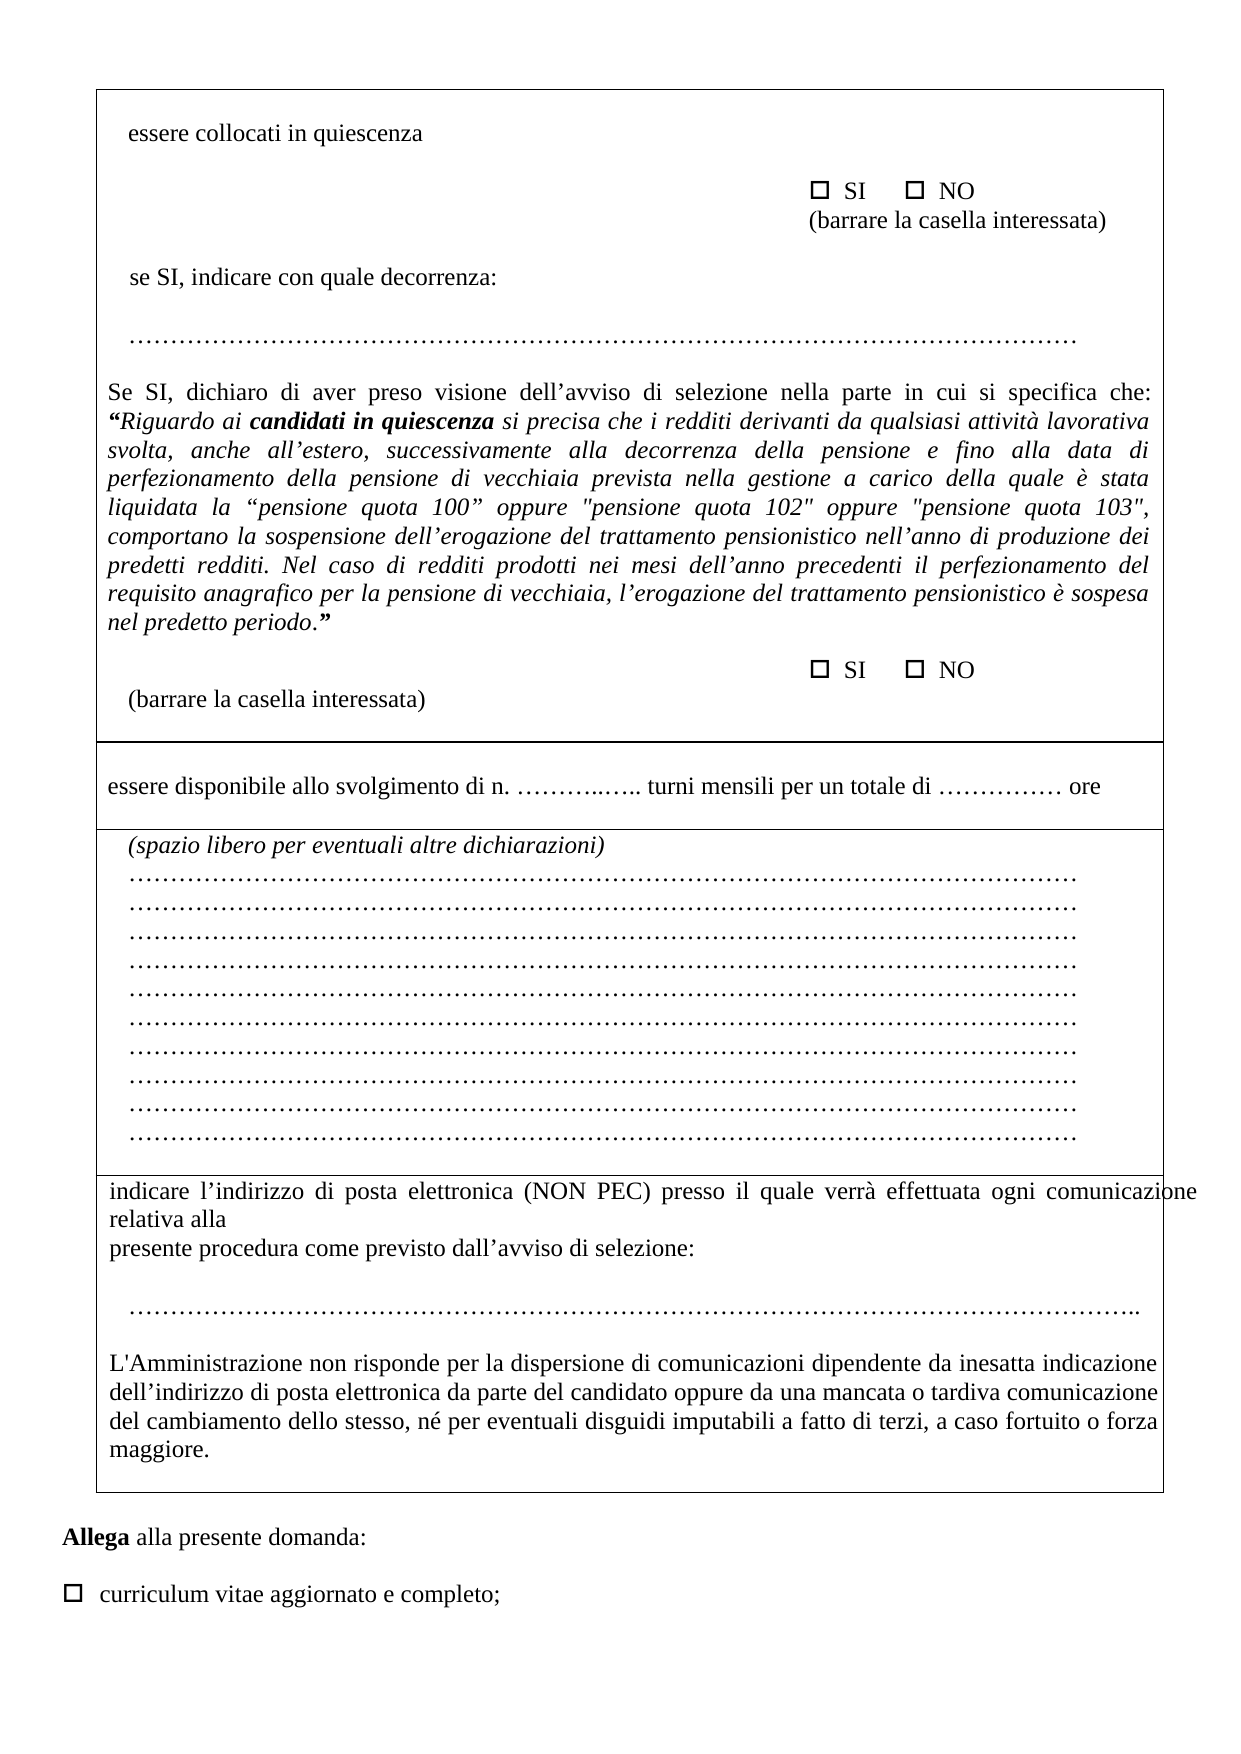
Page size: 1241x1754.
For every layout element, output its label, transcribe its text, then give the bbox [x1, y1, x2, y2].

table_cell [73, 829, 96, 1175]
table_cell indicare l’indirizzo di posta elettronica (NON PEC) presso il quale verrà effettuata ogni comunicazione relativa alla presente procedura come previsto dall’avviso di selezione: ………………………………………………………………………………………………………….. L'Amministrazione non risponde per la dispersione di comunicazioni dipendente da inesatta indicazione dell’indirizzo di posta elettronica da parte del candidato oppure da una mancata o tardiva comunicazione del cambiamento dello stesso, né per eventuali disguidi imputabili a fatto di terzi, a caso fortuito o forza maggiore. [97, 1176, 1163, 1492]
table_cell [73, 1175, 96, 1492]
text Allega alla presente domanda: [62, 1522, 1149, 1551]
table_cell essere collocati in quiescenza  SI  NO (barrare la casella interessata) se SI, indicare con quale decorrenza: …………………………………………………………………………………………………… Se SI, dichiaro di aver preso visione dell’avviso di selezione nella parte in cui si specifica che: “Riguardo ai candidati in quiescenza si precisa che i redditi derivanti da qualsiasi attività lavorativa svolta, anche all’estero, successivamente alla decorrenza della pensione e fino alla data di perfezionamento della pensione di vecchiaia prevista nella gestione a carico della quale è stata liquidata la “pensione quota 100” oppure "pensione quota 102" oppure "pensione quota 103", comportano la sospensione dell’erogazione del trattamento pensionistico nell’anno di produzione dei predetti redditi. Nel caso di redditi prodotti nei mesi dell’anno precedenti il perfezionamento del requisito anagrafico per la pensione di vecchiaia, l’erogazione del trattamento pensionistico è sospesa nel predetto periodo.”  SI  NO (barrare la casella interessata) [97, 90, 1163, 741]
table_cell essere disponibile allo svolgimento di n. ………..….. turni mensili per un totale di …………… ore [97, 743, 1163, 829]
table_cell (spazio libero per eventuali altre dichiarazioni) …………………………………………………………………………………………………… …………………………………………………………………………………………………… …………………………………………………………………………………………………… …………………………………………………………………………………………………… …………………………………………………………………………………………………… …………………………………………………………………………………………………… …………………………………………………………………………………………………… …………………………………………………………………………………………………… …………………………………………………………………………………………………… …………………………………………………………………………………………………… [97, 830, 1163, 1175]
table_cell [73, 741, 96, 829]
table_cell [73, 89, 96, 741]
list curriculum vitae aggiornato e completo; [118, 1579, 1149, 1608]
